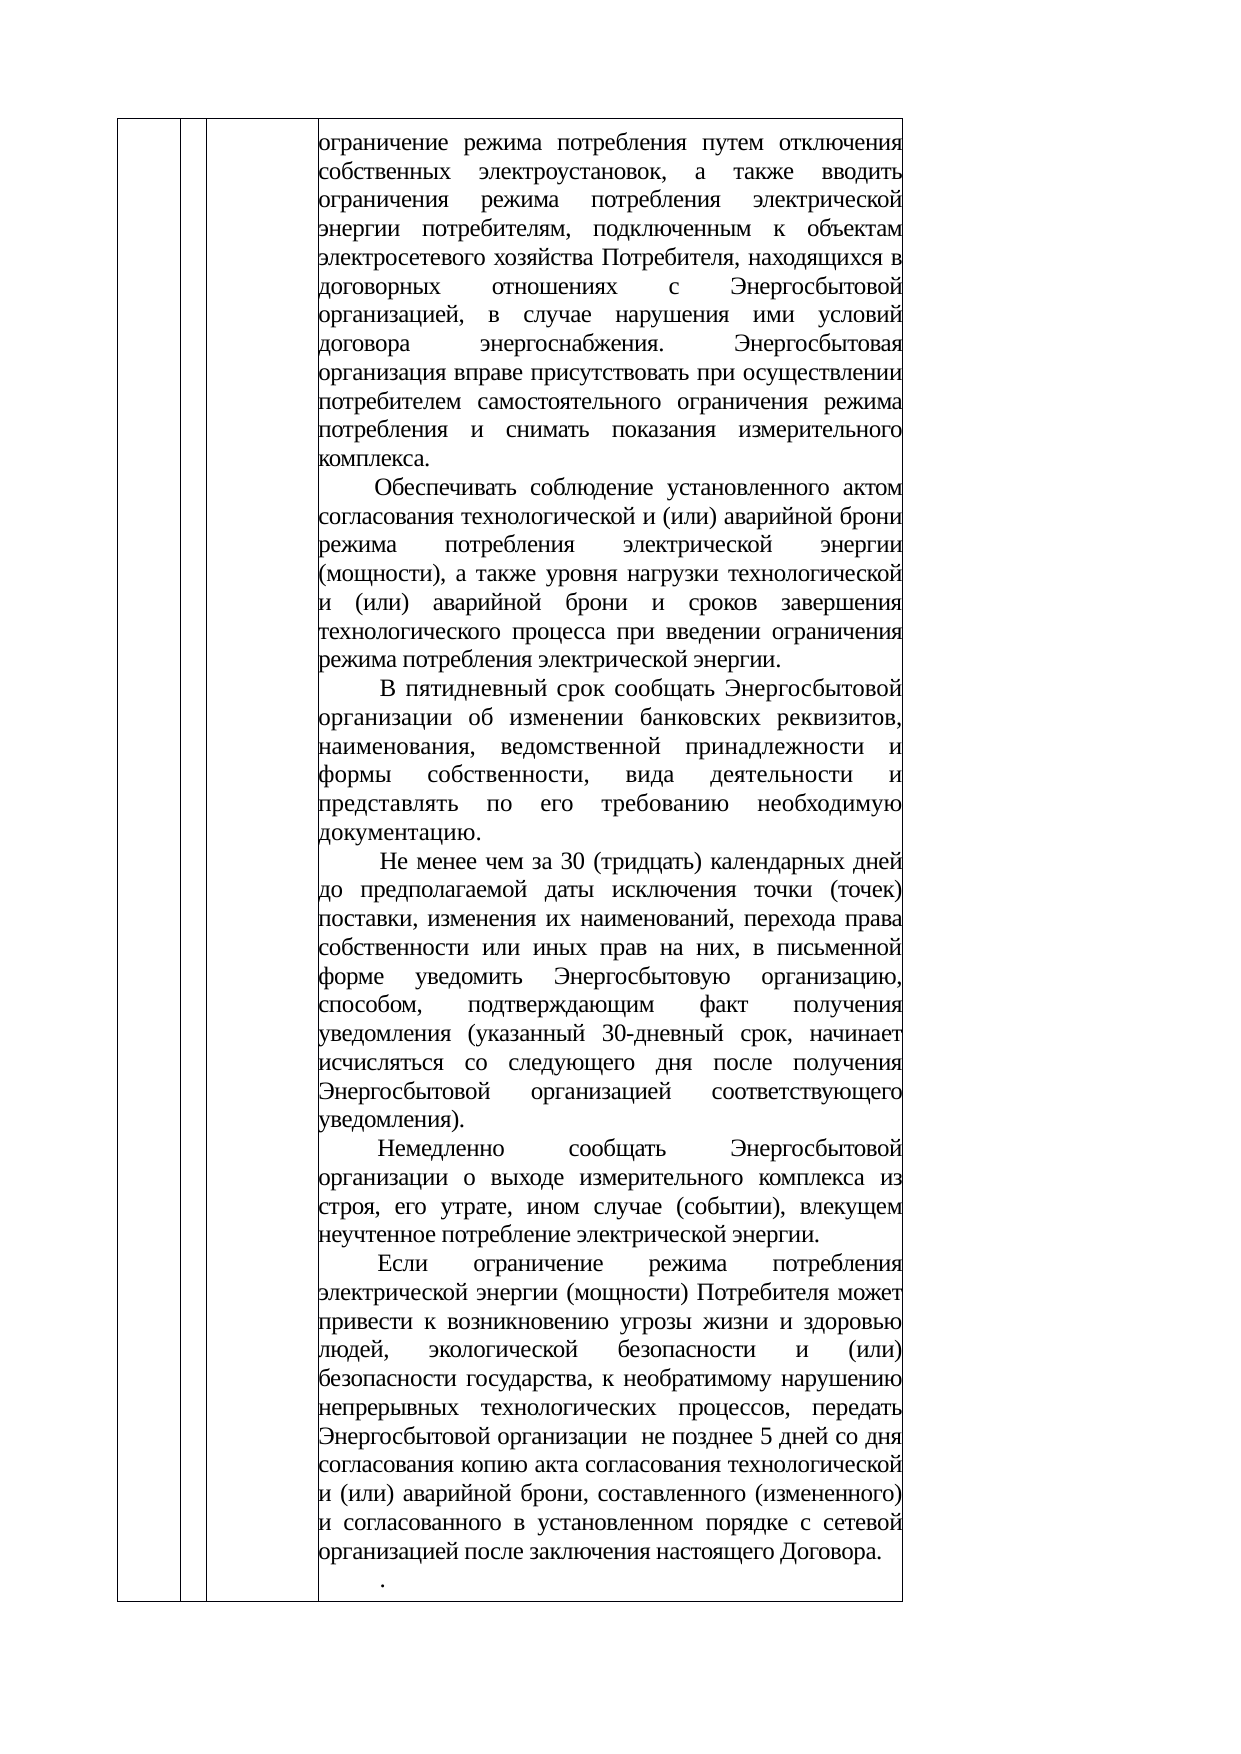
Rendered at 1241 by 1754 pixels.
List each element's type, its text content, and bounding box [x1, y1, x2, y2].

table_cell [181, 119, 206, 1601]
table_cell [207, 119, 318, 1601]
table_cell Потребитель обязан обязан: Урегулировать отношения по передаче электрической энергии с сетевой организацией в отношении своих энергопринимающих устройств в соответствии с действующим законодательством и уведомить Энергосбытовую организацию о дате заключения такого договора оказания услуг по передаче электрической энергии. Поддерживать на границе балансовой принадлежности показателей качества электроэнергии, соответствующие требованиям ГОСТа 32144-2013. Незамедлительно, в тот же день по телефону и письменно, сообщать Энергосбытовую организацию об авариях на энергетических объектах, связанным с отключением питающих линий, повреждением основного оборудования, о пожарах, в том числе вызванных неисправностью электроустановок, о нарушениях схем учета, и неисправностях в работе расчетных приборов учета, о нарушении защитных и пломбирующих устройств приборов учета. Соблюдать предусмотренный Договором и документами о технологическом присоединении режим потребления электрической энергии (мощности). При необходимости увеличения мощности электроприемников в точке поставки сверх максимальной, обратиться в Сетевую организацию (Владельцу объектов электросетевого хозяйства). Обеспечить оснащение энергопринимающих устройств, принадлежащих ему на праве собственности или на ином законном основании, приборами учета, а также обеспечить допуск установленных приборов учета в эксплуатацию. Поддерживать в надлежащем техническом состоянии измерительный комплекс, а также устройства, обеспечивающие регулирование реактивной мощности, иные устройства, необходимые для поддержания требуемых параметров надежности и качества электрической энергии, и соблюдать требования, установленные для технологического присоединения и эксплуатации указанных средств, приборов и устройств. Осуществлять эксплуатацию принадлежащих ему энергопринимающих устройств в соответствии с правилами технической эксплуатации, техники безопасности и оперативно-диспетчерского управления. Беспрепятственно допускать уполномоченных представителей Сбытовой организации к измерительному комплексу, установленному в электроустановках Потребителя, в целях осуществления контроля за соблюдением установленных режимов потребления электроэнергии (мощности), проведения замеров качества электроэнергии, проведения контрольных проверок расчетных счетчиков и схем учета на месте установки, проверок соблюдения технических требований (не чаще 1 (одного) раза в месяц). Обеспечить доступ уполномоченных представителей Энергосбытовой организации для контроля за введением ограничений в порядке и случаях, предусмотренных Правилами введения ограничения. По уведомлению Энергосбытовой организации в соответствии с условиями Договора и действующим законодательством РФ, самостоятельно производить ограничение режима потребления путем отключения собственных электроустановок, а также вводить ограничения режима потребления электрической энергии потребителям, подключенным к объектам электросетевого хозяйства Потребителя, находящихся в договорных отношениях с Энергосбытовой организацией, в случае нарушения ими условий договора энергоснабжения. Энергосбытовая организация вправе присутствовать при осуществлении потребителем самостоятельного ограничения режима потребления и снимать показания измерительного комплекса. Обеспечивать соблюдение установленного актом согласования технологической и (или) аварийной брони режима потребления электрической энергии (мощности), а также уровня нагрузки технологической и (или) аварийной брони и сроков завершения технологического процесса при введении ограничения режима потребления электрической энергии. В пятидневный срок сообщать Энергосбытовой организации об изменении банковских реквизитов, наименования, ведомственной принадлежности и формы собственности, вида деятельности и представлять по его требованию необходимую документацию. Не менее чем за 30 (тридцать) календарных дней до предполагаемой даты исключения точки (точек) поставки, изменения их наименований, перехода права собственности или иных прав на них, в письменной форме уведомить Энергосбытовую организацию, способом, подтверждающим факт получения уведомления (указанный 30-дневный срок, начинает исчисляться со следующего дня после получения Энергосбытовой организацией соответствующего уведомления). Немедленно сообщать Энергосбытовой организации о выходе измерительного комплекса из строя, его утрате, ином случае (событии), влекущем неучтенное потребление электрической энергии. Если ограничение режима потребления электрической энергии (мощности) Потребителя может привести к возникновению угрозы жизни и здоровью людей, экологической безопасности и (или) безопасности государства, к необратимому нарушению непрерывных технологических процессов, передать Энергосбытовой организации не позднее 5 дней со дня согласования копию акта согласования технологической и (или) аварийной брони, составленного (измененного) и согласованного в установленном порядке с сетевой организацией после заключения настоящего Договора. . [319, 846, 902, 1601]
table_cell Потребитель обязан обязан: Урегулировать отношения по передаче электрической энергии с сетевой организацией в отношении своих энергопринимающих устройств в соответствии с действующим законодательством и уведомить Энергосбытовую организацию о дате заключения такого договора оказания услуг по передаче электрической энергии. Поддерживать на границе балансовой принадлежности показателей качества электроэнергии, соответствующие требованиям ГОСТа 32144-2013. Незамедлительно, в тот же день по телефону и письменно, сообщать Энергосбытовую организацию об авариях на энергетических объектах, связанным с отключением питающих линий, повреждением основного оборудования, о пожарах, в том числе вызванных неисправностью электроустановок, о нарушениях схем учета, и неисправностях в работе расчетных приборов учета, о нарушении защитных и пломбирующих устройств приборов учета. Соблюдать предусмотренный Договором и документами о технологическом присоединении режим потребления электрической энергии (мощности). При необходимости увеличения мощности электроприемников в точке поставки сверх максимальной, обратиться в Сетевую организацию (Владельцу объектов электросетевого хозяйства). Обеспечить оснащение энергопринимающих устройств, принадлежащих ему на праве собственности или на ином законном основании, приборами учета, а также обеспечить допуск установленных приборов учета в эксплуатацию. Поддерживать в надлежащем техническом состоянии измерительный комплекс, а также устройства, обеспечивающие регулирование реактивной мощности, иные устройства, необходимые для поддержания требуемых параметров надежности и качества электрической энергии, и соблюдать требования, установленные для технологического присоединения и эксплуатации указанных средств, приборов и устройств. Осуществлять эксплуатацию принадлежащих ему энергопринимающих устройств в соответствии с правилами технической эксплуатации, техники безопасности и оперативно-диспетчерского управления. Беспрепятственно допускать уполномоченных представителей Сбытовой организации к измерительному комплексу, установленному в электроустановках Потребителя, в целях осуществления контроля за соблюдением установленных режимов потребления электроэнергии (мощности), проведения замеров качества электроэнергии, проведения контрольных проверок расчетных счетчиков и схем учета на месте установки, проверок соблюдения технических требований (не чаще 1 (одного) раза в месяц). Обеспечить доступ уполномоченных представителей Энергосбытовой организации для контроля за введением ограничений в порядке и случаях, предусмотренных Правилами введения ограничения. По уведомлению Энергосбытовой организации в соответствии с условиями Договора и действующим законодательством РФ, самостоятельно производить ограничение режима потребления путем отключения собственных электроустановок, а также вводить ограничения режима потребления электрической энергии потребителям, подключенным к объектам электросетевого хозяйства Потребителя, находящихся в договорных отношениях с Энергосбытовой организацией, в случае нарушения ими условий договора энергоснабжения. Энергосбытовая организация вправе присутствовать при осуществлении потребителем самостоятельного ограничения режима потребления и снимать показания измерительного комплекса. Обеспечивать соблюдение установленного актом согласования технологической и (или) аварийной брони режима потребления электрической энергии (мощности), а также уровня нагрузки технологической и (или) аварийной брони и сроков завершения технологического процесса при введении ограничения режима потребления электрической энергии. В пятидневный срок сообщать Энергосбытовой организации об изменении банковских реквизитов, наименования, ведомственной принадлежности и формы собственности, вида деятельности и представлять по его требованию необходимую документацию. Не менее чем за 30 (тридцать) календарных дней до предполагаемой даты исключения точки (точек) поставки, изменения их наименований, перехода права собственности или иных прав на них, в письменной форме уведомить Энергосбытовую организацию, способом, подтверждающим факт получения уведомления (указанный 30-дневный срок, начинает исчисляться со следующего дня после получения Энергосбытовой организацией соответствующего уведомления). Немедленно сообщать Энергосбытовой организации о выходе измерительного комплекса из строя, его утрате, ином случае (событии), влекущем неучтенное потребление электрической энергии. Если ограничение режима потребления электрической энергии (мощности) Потребителя может привести к возникновению угрозы жизни и здоровью людей, экологической безопасности и (или) безопасности государства, к необратимому нарушению непрерывных технологических процессов, передать Энергосбытовой организации не позднее 5 дней со дня согласования копию акта согласования технологической и (или) аварийной брони, составленного (измененного) и согласованного в установленном порядке с сетевой организацией после заключения настоящего Договора. . [319, 119, 902, 673]
table_header [118, 119, 180, 1601]
